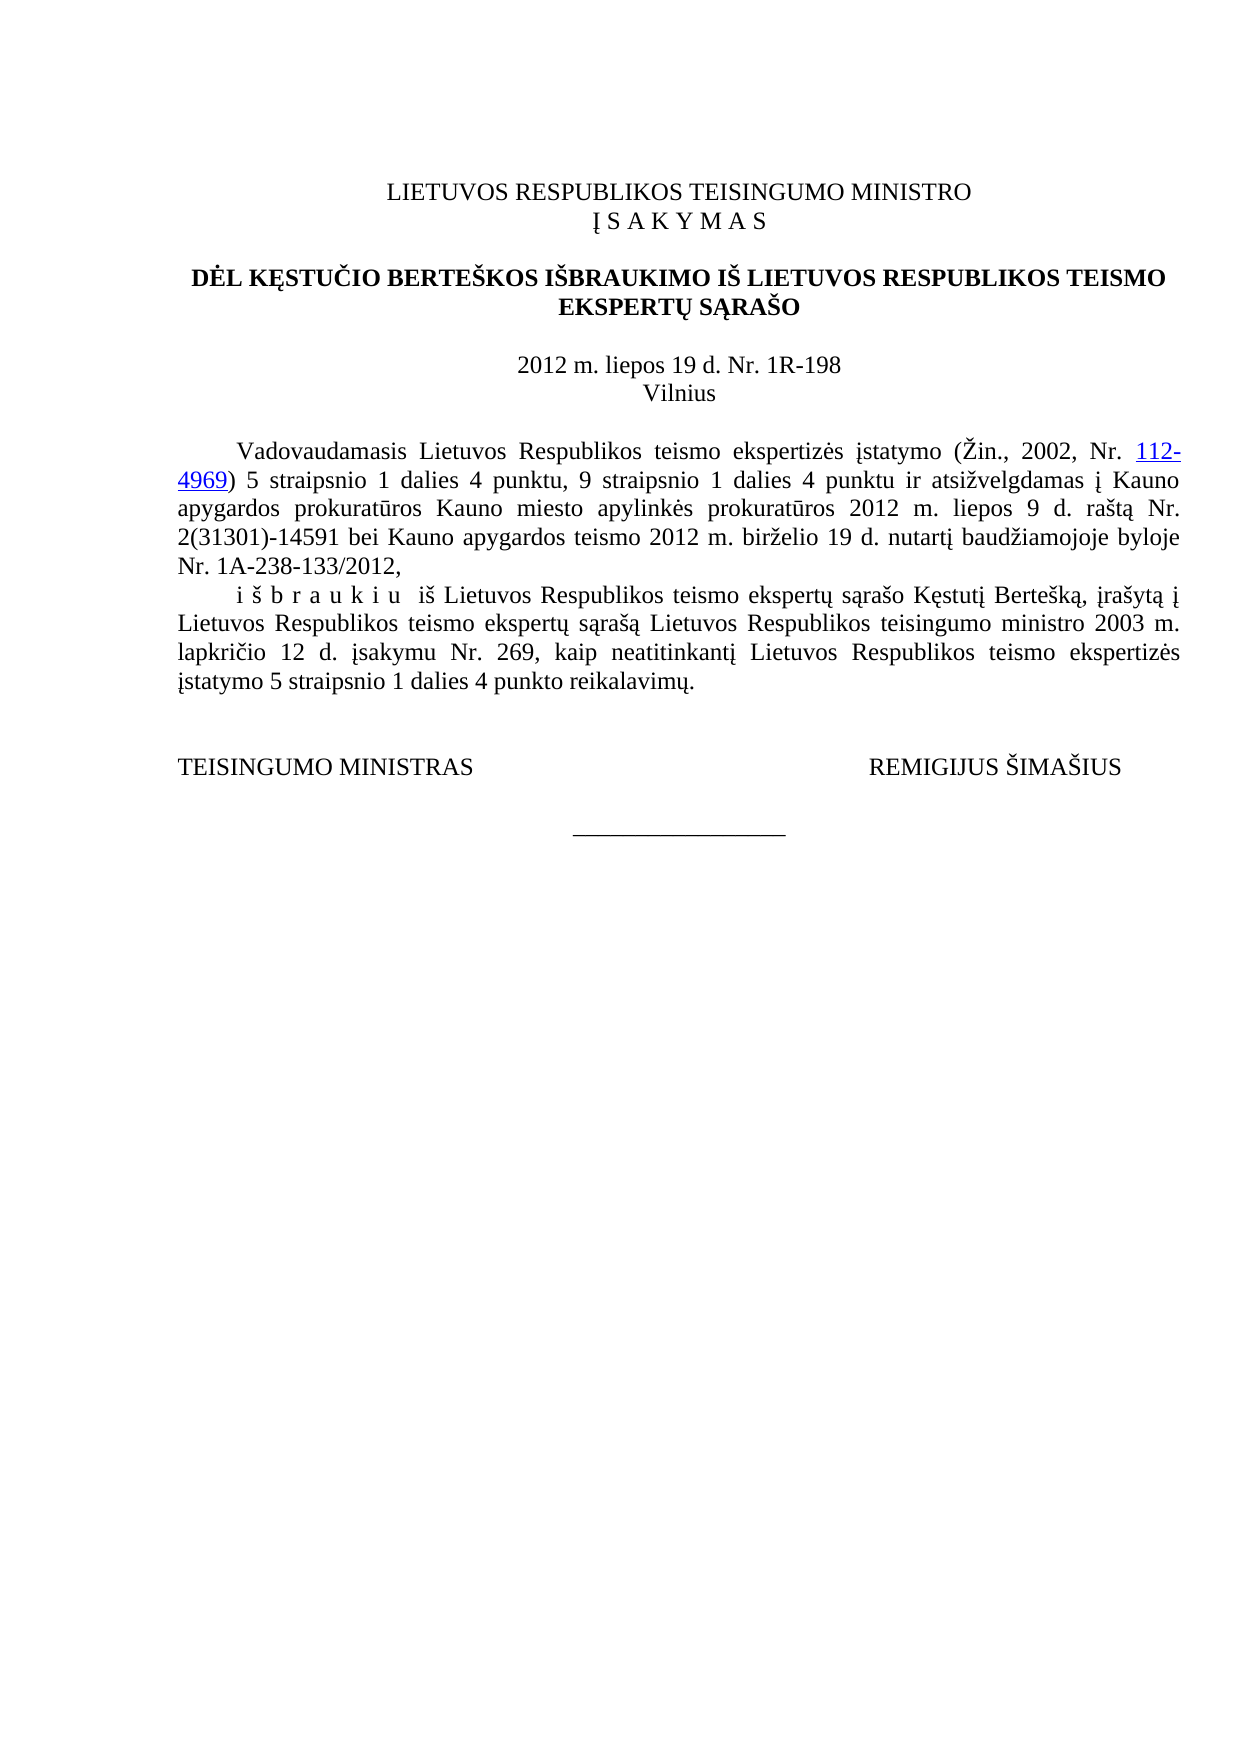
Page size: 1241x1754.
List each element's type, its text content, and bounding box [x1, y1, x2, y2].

text Į S A K Y M A S [177, 206, 1181, 235]
text _________________ [177, 810, 1181, 838]
text Vadovaudamasis Lietuvos Respublikos teismo ekspertizės įstatymo (Žin., 2002, Nr. 112-4969) 5 straipsnio 1 dalies 4 punktu, 9 straipsnio 1 dalies 4 punktu ir atsižvelgdamas į Kauno apygardos prokuratūros Kauno miesto apylinkės prokuratūros 2012 m. liepos 9 d. raštą Nr. 2(31301)-14591 bei Kauno apygardos teismo 2012 m. birželio 19 d. nutartį baudžiamojoje byloje Nr. 1A-238-133/2012, [177, 436, 1181, 580]
text DĖL KĘSTUČIO BERTEŠKOS IŠBRAUKIMO IŠ LIETUVOS RESPUBLIKOS TEISMO EKSPERTŲ SĄRAŠO [177, 263, 1181, 321]
text Vilnius [177, 378, 1181, 407]
text Teisingumo ministras Remigijus Šimašius [177, 752, 1181, 781]
text i š b r a u k i u iš Lietuvos Respublikos teismo ekspertų sąrašo Kęstutį Bertešką, įrašytą į Lietuvos Respublikos teismo ekspertų sąrašą Lietuvos Respublikos teisingumo ministro 2003 m. lapkričio 12 d. įsakymu Nr. 269, kaip neatitinkantį Lietuvos Respublikos teismo ekspertizės įstatymo 5 straipsnio 1 dalies 4 punkto reikalavimų. [177, 580, 1181, 695]
text LIETUVOS RESPUBLIKOS TEISINGUMO MINISTRO [177, 177, 1181, 206]
text 2012 m. liepos 19 d. Nr. 1R-198 [177, 350, 1181, 378]
